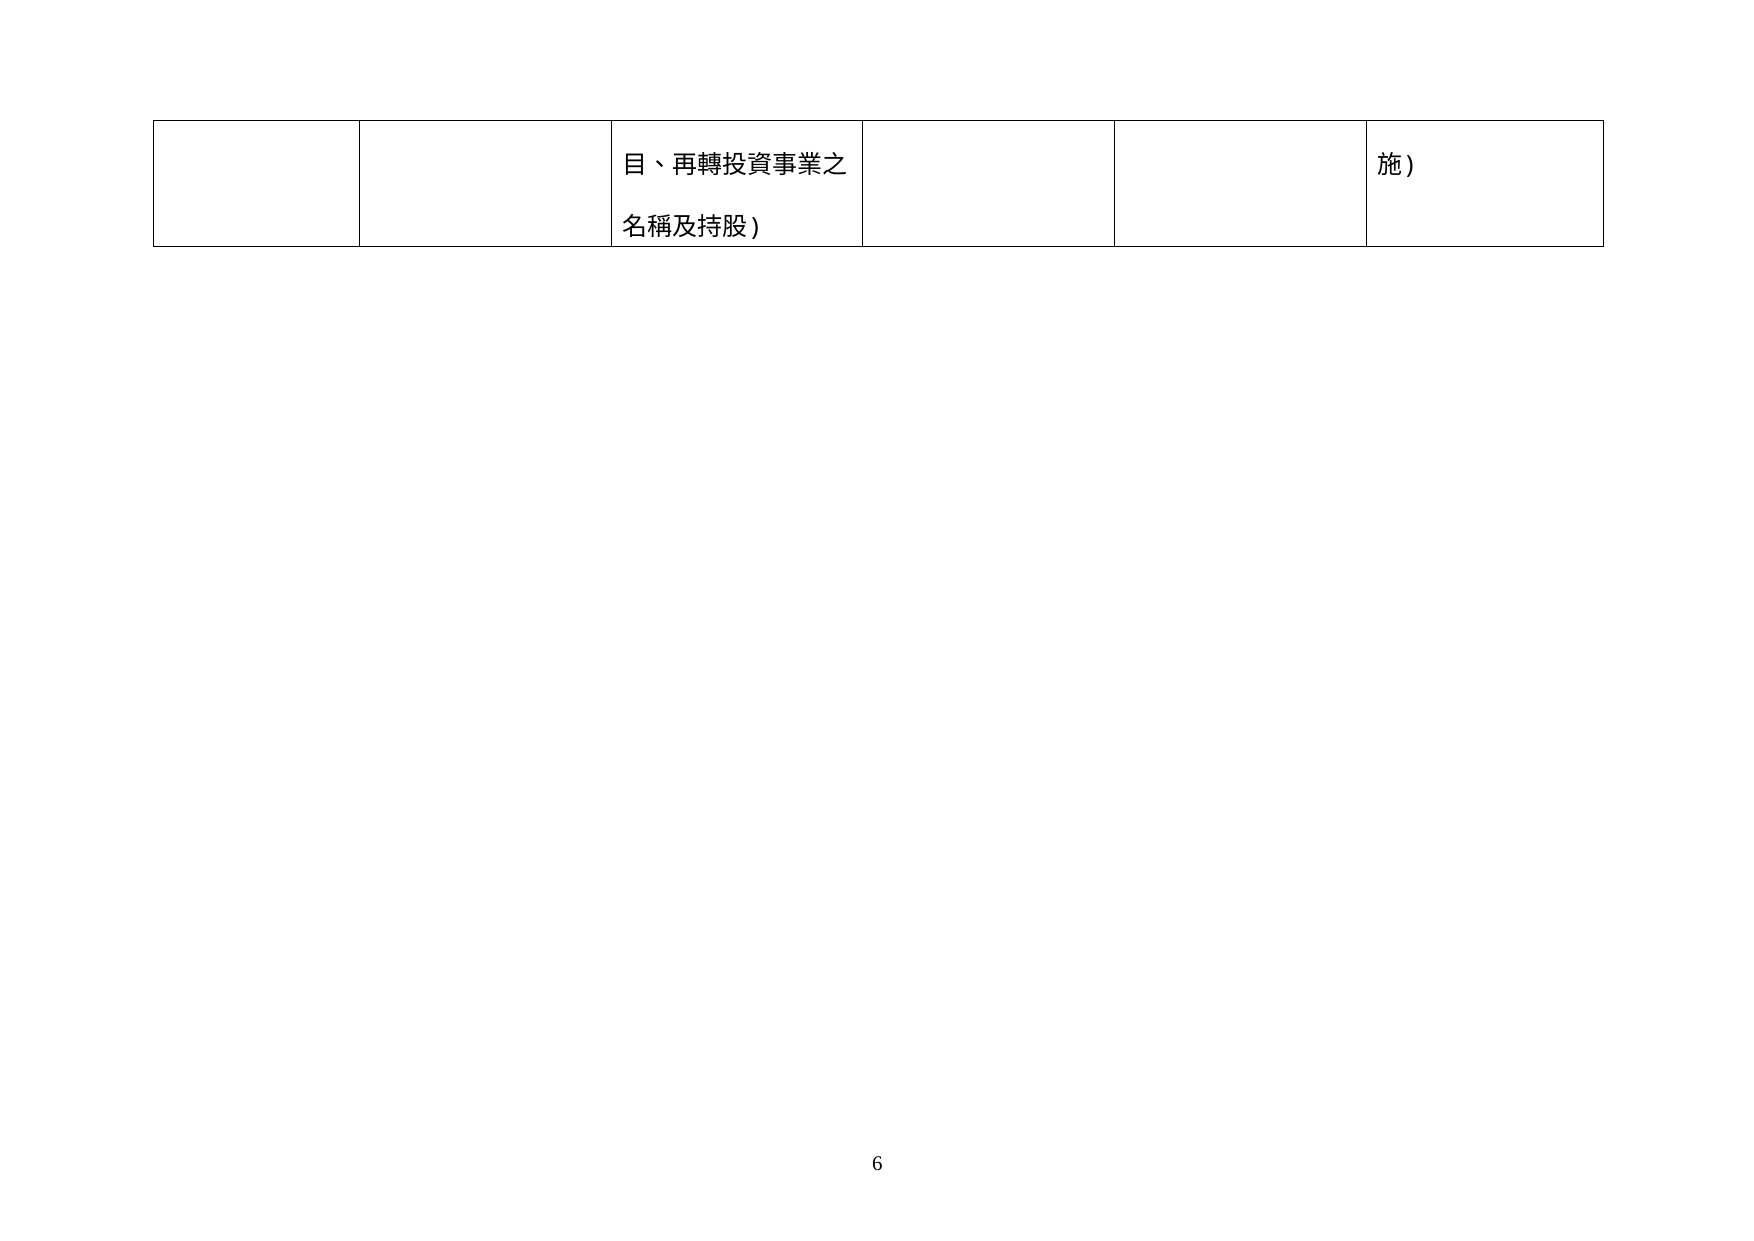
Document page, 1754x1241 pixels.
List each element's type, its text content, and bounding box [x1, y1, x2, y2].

table_cell [863, 121, 1114, 246]
table_cell [360, 121, 611, 246]
table_cell 目、再轉投資事業之名稱及持股) [612, 121, 862, 246]
table_cell [154, 121, 359, 246]
table_cell 施) [1367, 121, 1603, 246]
table_cell [1115, 121, 1366, 246]
